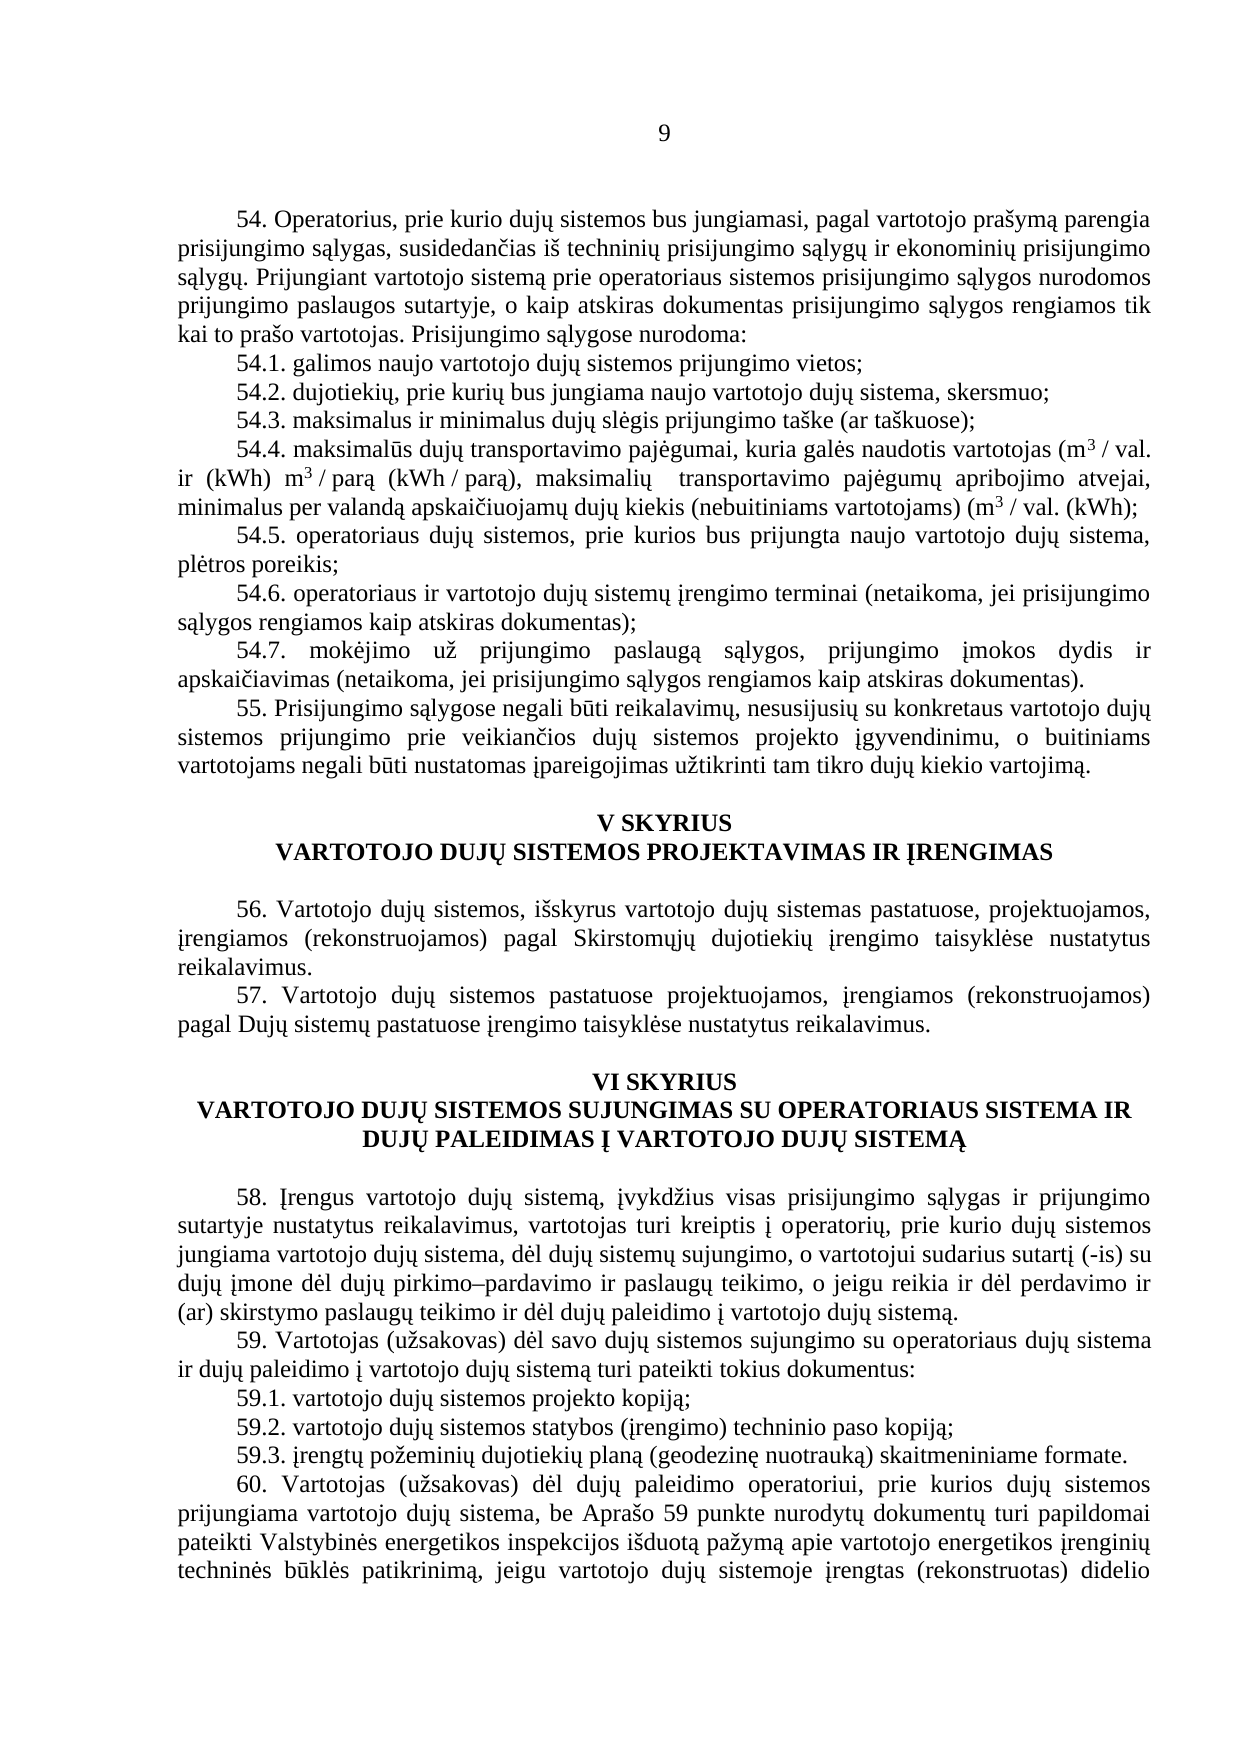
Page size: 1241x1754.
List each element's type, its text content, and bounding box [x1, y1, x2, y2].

text 54.4. maksimalūs dujų transportavimo pajėgumai, kuria galės naudotis vartotojas (m3 / val. ir (kWh) m3 / parą (kWh / parą), maksimalių transportavimo pajėgumų apribojimo atvejai, minimalus per valandą apskaičiuojamų dujų kiekis (nebuitiniams vartotojams) (m3 / val. (kWh); [177, 434, 1152, 521]
text 59.3. įrengtų požeminių dujotiekių planą (geodezinę nuotrauką) skaitmeniniame formate. [177, 1441, 1152, 1469]
text 58. Įrengus vartotojo dujų sistemą, įvykdžius visas prisijungimo sąlygas ir prijungimo sutartyje nustatytus reikalavimus, vartotojas turi kreiptis į operatorių, prie kurio dujų sistemos jungiama vartotojo dujų sistema, dėl dujų sistemų sujungimo, o vartotojui sudarius sutartį (-is) su dujų įmone dėl dujų pirkimo–pardavimo ir paslaugų teikimo, o jeigu reikia ir dėl perdavimo ir (ar) skirstymo paslaugų teikimo ir dėl dujų paleidimo į vartotojo dujų sistemą. [177, 1182, 1152, 1326]
text 59.2. vartotojo dujų sistemos statybos (įrengimo) techninio paso kopiją; [177, 1412, 1152, 1441]
text 59.1. vartotojo dujų sistemos projekto kopiją; [177, 1383, 1152, 1412]
text 54.1. galimos naujo vartotojo dujų sistemos prijungimo vietos; [177, 348, 1152, 377]
text V SKYRIUS [177, 808, 1152, 837]
text 54.6. operatoriaus ir vartotojo dujų sistemų įrengimo terminai (netaikoma, jei prisijungimo sąlygos rengiamos kaip atskiras dokumentas); [177, 578, 1152, 636]
text 54. Operatorius, prie kurio dujų sistemos bus jungiamasi, pagal vartotojo prašymą parengia prisijungimo sąlygas, susidedančias iš techninių prisijungimo sąlygų ir ekonominių prisijungimo sąlygų. Prijungiant vartotojo sistemą prie operatoriaus sistemos prisijungimo sąlygos nurodomos prijungimo paslaugos sutartyje, o kaip atskiras dokumentas prisijungimo sąlygos rengiamos tik kai to prašo vartotojas. Prisijungimo sąlygose nurodoma: [177, 204, 1152, 348]
text 55. Prisijungimo sąlygose negali būti reikalavimų, nesusijusių su konkretaus vartotojo dujų sistemos prijungimo prie veikiančios dujų sistemos projekto įgyvendinimu, o buitiniams vartotojams negali būti nustatomas įpareigojimas užtikrinti tam tikro dujų kiekio vartojimą. [177, 693, 1152, 779]
text 60. Vartotojas (užsakovas) dėl dujų paleidimo operatoriui, prie kurios dujų sistemos prijungiama vartotojo dujų sistema, be Aprašo 59 punkte nurodytų dokumentų turi papildomai pateikti Valstybinės energetikos inspekcijos išduotą pažymą apie vartotojo energetikos įrenginių techninės būklės patikrinimą, jeigu vartotojo dujų sistemoje įrengtas (rekonstruotas) didelio [177, 1469, 1152, 1584]
text VARTOTOJO DUJŲ SISTEMOS SUJUNGIMAS SU OPERATORIAUS SISTEMA IR DUJŲ PALEIDIMAS Į VARTOTOJO DUJŲ SISTEMĄ [177, 1096, 1152, 1153]
text 59. Vartotojas (užsakovas) dėl savo dujų sistemos sujungimo su operatoriaus dujų sistema ir dujų paleidimo į vartotojo dujų sistemą turi pateikti tokius dokumentus: [177, 1326, 1152, 1383]
text VARTOTOJO DUJŲ SISTEMOS PROJEKTAVIMAS IR ĮRENGIMAS [177, 837, 1152, 866]
text VI SKYRIUS [177, 1067, 1152, 1096]
text 54.3. maksimalus ir minimalus dujų slėgis prijungimo taške (ar taškuose); [177, 406, 1152, 434]
text 54.5. operatoriaus dujų sistemos, prie kurios bus prijungta naujo vartotojo dujų sistema, plėtros poreikis; [177, 521, 1152, 578]
text 54.7. mokėjimo už prijungimo paslaugą sąlygos, prijungimo įmokos dydis ir apskaičiavimas (netaikoma, jei prisijungimo sąlygos rengiamos kaip atskiras dokumentas). [177, 636, 1152, 693]
text 57. Vartotojo dujų sistemos pastatuose projektuojamos, įrengiamos (rekonstruojamos) pagal Dujų sistemų pastatuose įrengimo taisyklėse nustatytus reikalavimus. [177, 981, 1152, 1038]
text 56. Vartotojo dujų sistemos, išskyrus vartotojo dujų sistemas pastatuose, projektuojamos, įrengiamos (rekonstruojamos) pagal Skirstomųjų dujotiekių įrengimo taisyklėse nustatytus reikalavimus. [177, 894, 1152, 981]
text 54.2. dujotiekių, prie kurių bus jungiama naujo vartotojo dujų sistema, skersmuo; [177, 377, 1152, 406]
